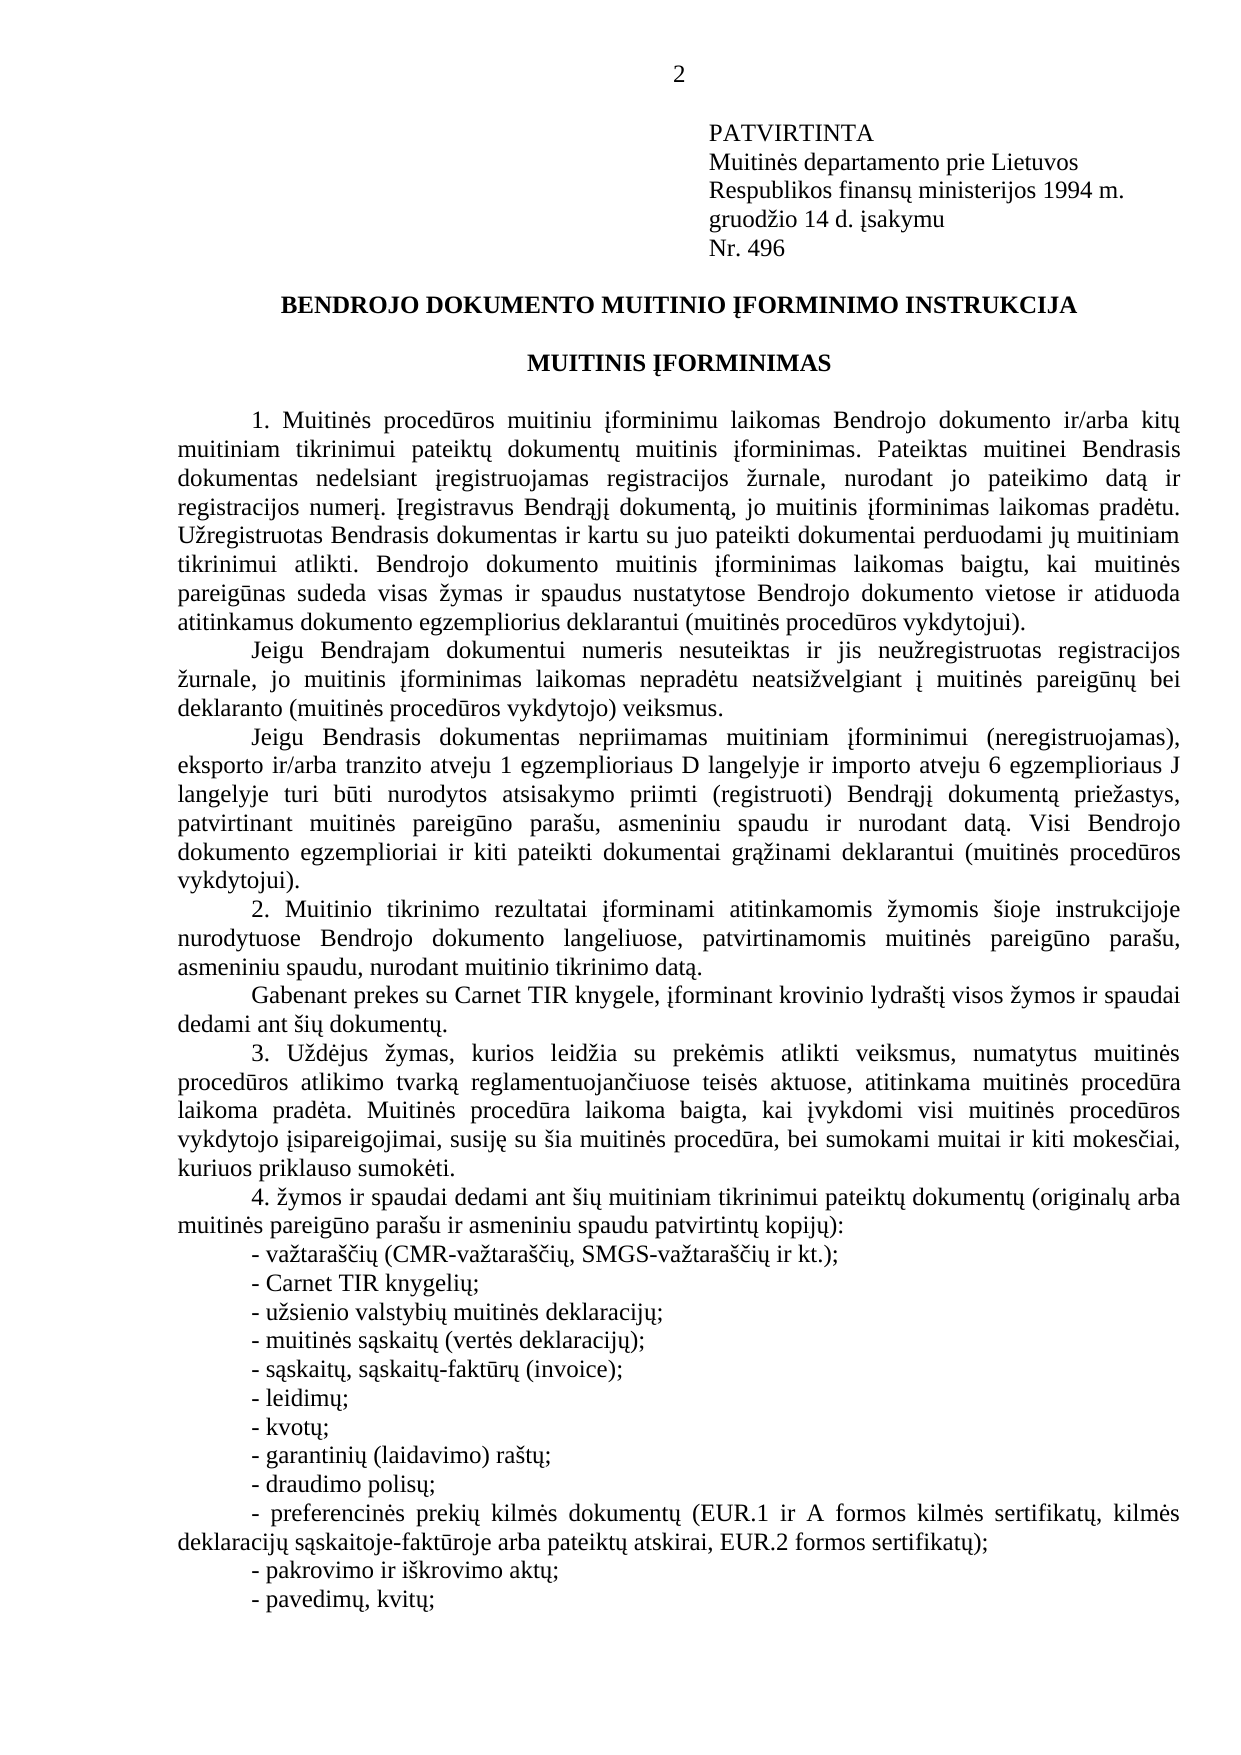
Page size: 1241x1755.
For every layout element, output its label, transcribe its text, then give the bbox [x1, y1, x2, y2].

text Jeigu Bendrasis dokumentas nepriimamas muitiniam įforminimui (neregistruojamas), eksporto ir/arba tranzito atveju 1 egzemplioriaus D langelyje ir importo atveju 6 egzemplioriaus J langelyje turi būti nurodytos atsisakymo priimti (registruoti) Bendrąjį dokumentą priežastys, patvirtinant muitinės pareigūno parašu, asmeniniu spaudu ir nurodant datą. Visi Bendrojo dokumento egzemplioriai ir kiti pateikti dokumentai grąžinami deklarantui (muitinės procedūros vykdytojui). [177, 722, 1181, 894]
text Nr. 496 [177, 233, 1181, 262]
text 1. Muitinės procedūros muitiniu įforminimu laikomas Bendrojo dokumento ir/arba kitų muitiniam tikrinimui pateiktų dokumentų muitinis įforminimas. Pateiktas muitinei Bendrasis dokumentas nedelsiant įregistruojamas registracijos žurnale, nurodant jo pateikimo datą ir registracijos numerį. Įregistravus Bendrąjį dokumentą, jo muitinis įforminimas laikomas pradėtu. Užregistruotas Bendrasis dokumentas ir kartu su juo pateikti dokumentai perduodami jų muitiniam tikrinimui atlikti. Bendrojo dokumento muitinis įforminimas laikomas baigtu, kai muitinės pareigūnas sudeda visas žymas ir spaudus nustatytose Bendrojo dokumento vietose ir atiduoda atitinkamus dokumento egzempliorius deklarantui (muitinės procedūros vykdytojui). [177, 406, 1181, 636]
text - pakrovimo ir iškrovimo aktų; [177, 1556, 1181, 1584]
text 4. žymos ir spaudai dedami ant šių muitiniam tikrinimui pateiktų dokumentų (originalų arba muitinės pareigūno parašu ir asmeniniu spaudu patvirtintų kopijų): [177, 1182, 1181, 1239]
text Jeigu Bendrajam dokumentui numeris nesuteiktas ir jis neužregistruotas registracijos žurnale, jo muitinis įforminimas laikomas nepradėtu neatsižvelgiant į muitinės pareigūnų bei deklaranto (muitinės procedūros vykdytojo) veiksmus. [177, 636, 1181, 722]
text Muitinės departamento prie Lietuvos [177, 147, 1181, 176]
text Gabenant prekes su Carnet TIR knygele, įforminant krovinio lydraštį visos žymos ir spaudai dedami ant šių dokumentų. [177, 981, 1181, 1038]
text - užsienio valstybių muitinės deklaracijų; [177, 1297, 1181, 1326]
text - draudimo polisų; [177, 1469, 1181, 1498]
text 2. Muitinio tikrinimo rezultatai įforminami atitinkamomis žymomis šioje instrukcijoje nurodytuose Bendrojo dokumento langeliuose, patvirtinamomis muitinės pareigūno parašu, asmeniniu spaudu, nurodant muitinio tikrinimo datą. [177, 894, 1181, 981]
text MUITINIS ĮFORMINIMAS [177, 348, 1181, 377]
text gruodžio 14 d. įsakymu [177, 204, 1181, 233]
text Respublikos finansų ministerijos 1994 m. [177, 176, 1181, 204]
text - kvotų; [177, 1412, 1181, 1441]
text - preferencinės prekių kilmės dokumentų (EUR.1 ir A formos kilmės sertifikatų, kilmės deklaracijų sąskaitoje-faktūroje arba pateiktų atskirai, EUR.2 formos sertifikatų); [177, 1498, 1181, 1556]
text - muitinės sąskaitų (vertės deklaracijų); [177, 1326, 1181, 1354]
text - garantinių (laidavimo) raštų; [177, 1441, 1181, 1469]
text PATVIRTINTA [709, 118, 1181, 147]
text - pavedimų, kvitų; [177, 1584, 1181, 1613]
text - Carnet TIR knygelių; [177, 1268, 1181, 1297]
text - sąskaitų, sąskaitų-faktūrų (invoice); [177, 1354, 1181, 1383]
text - leidimų; [177, 1383, 1181, 1412]
text - važtaraščių (CMR-važtaraščių, SMGS-važtaraščių ir kt.); [177, 1239, 1181, 1268]
text 3. Uždėjus žymas, kurios leidžia su prekėmis atlikti veiksmus, numatytus muitinės procedūros atlikimo tvarką reglamentuojančiuose teisės aktuose, atitinkama muitinės procedūra laikoma pradėta. Muitinės procedūra laikoma baigta, kai įvykdomi visi muitinės procedūros vykdytojo įsipareigojimai, susiję su šia muitinės procedūra, bei sumokami muitai ir kiti mokesčiai, kuriuos priklauso sumokėti. [177, 1038, 1181, 1182]
text BENDROJO DOKUMENTO MUITINIO ĮFORMINIMO INSTRUKCIJA [177, 291, 1181, 319]
